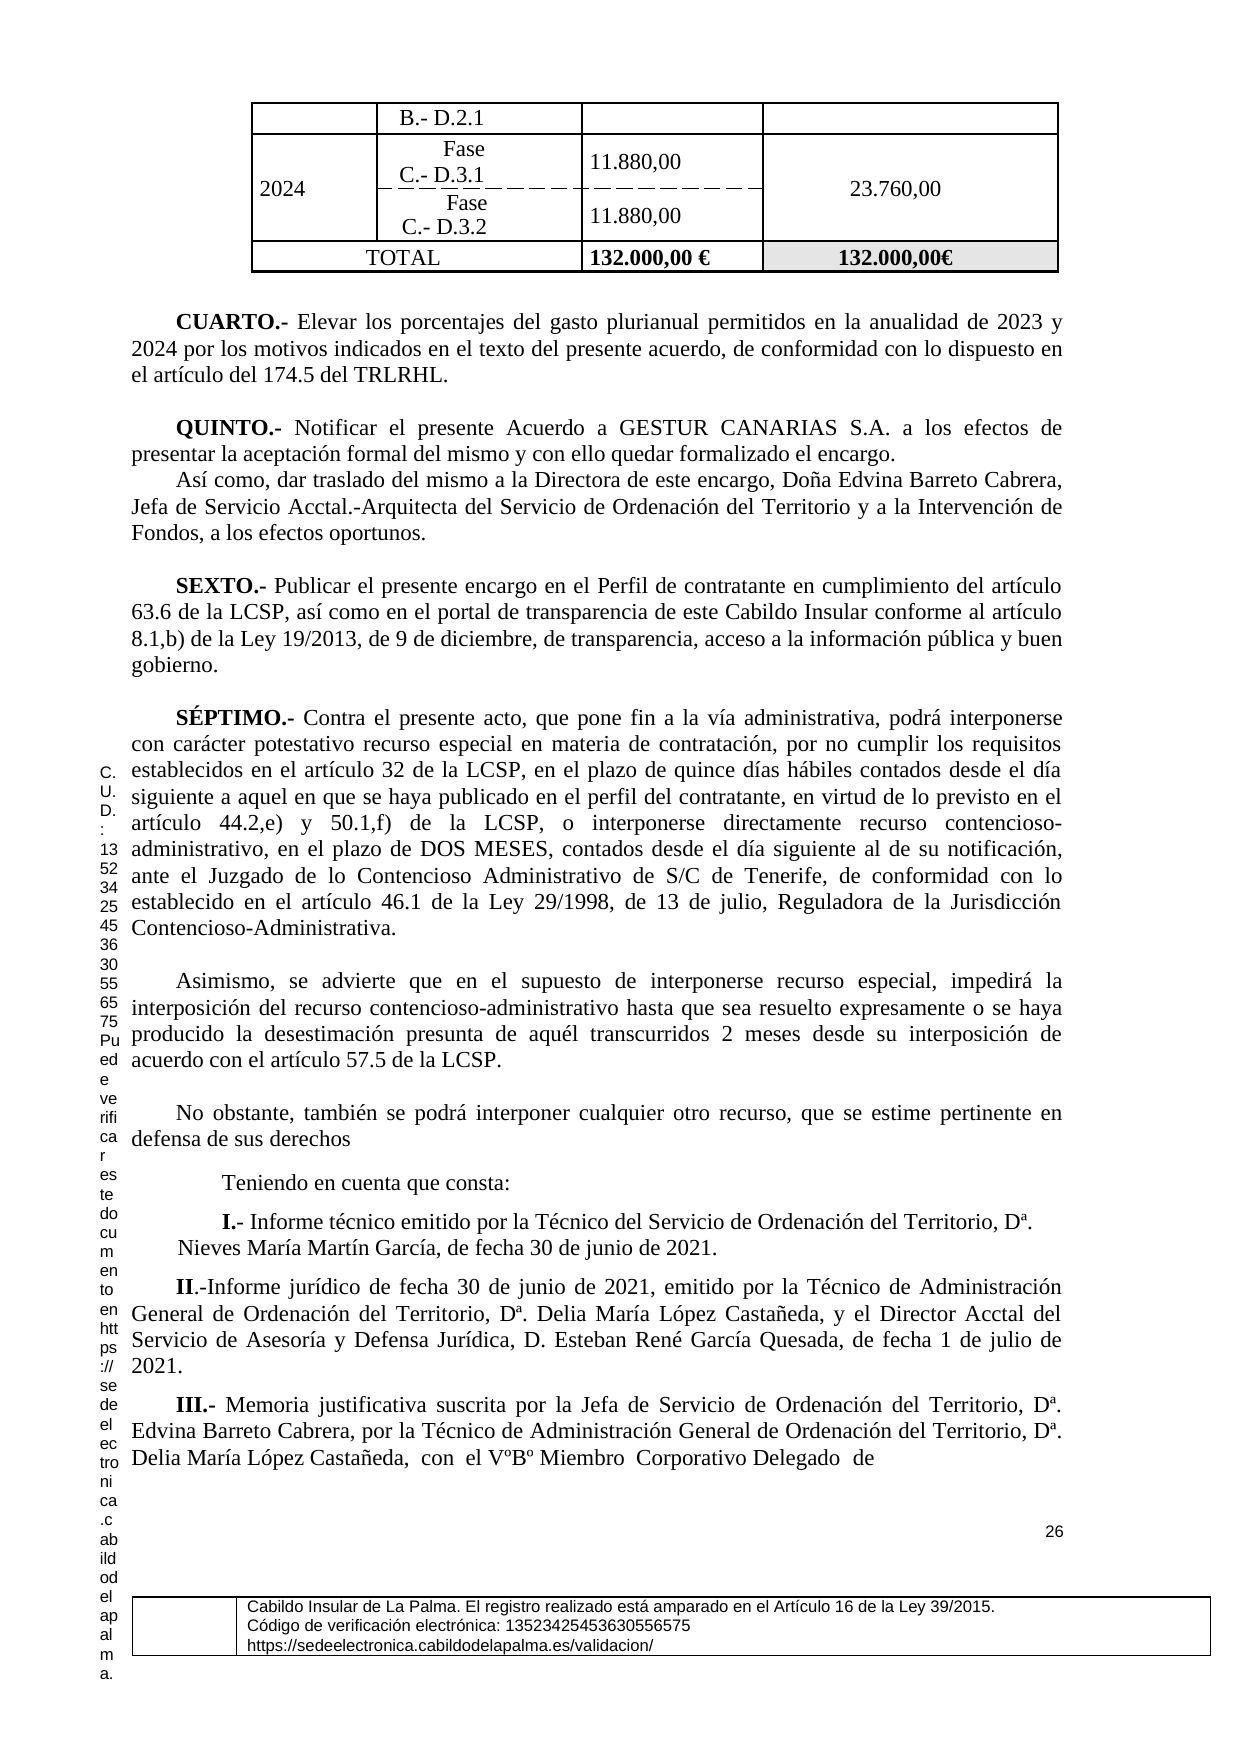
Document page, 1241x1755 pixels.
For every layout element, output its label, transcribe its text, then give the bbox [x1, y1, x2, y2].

text SÉPTIMO.- Contra el presente acto, que pone fin a la vía administrativa, podrá interponerse con carácter potestativo recurso especial en materia de contratación, por no cumplir los requisitos establecidos en el artículo 32 de la LCSP, en el plazo de quince días hábiles contados desde el día siguiente a aquel en que se haya publicado en el perfil del contratante, en virtud de lo previsto en el artículo 44.2,e) y 50.1,f) de la LCSP, o interponerse directamente recurso contencioso-administrativo, en el plazo de DOS MESES, contados desde el día siguiente al de su notificación, ante el Juzgado de lo Contencioso Administrativo de S/C de Tenerife, de conformidad con lo establecido en el artículo 46.1 de la Ley 29/1998, de 13 de julio, Reguladora de la Jurisdicción Contencioso-Administrativa. [131, 704, 1064, 941]
table_header B.- D.2.1 [378, 104, 581, 133]
text C.U.D.: 13523425453630556575 Puede verificar este documento en https://sedeelectronica.cabildodelapalma.es/validacion [99, 763, 120, 1679]
text Teniendo en cuenta que consta: [222, 1169, 1170, 1196]
table_header [253, 104, 376, 133]
text 26 [131, 1521, 1064, 1541]
text SEXTO.- Publicar el presente encargo en el Perfil de contratante en cumplimiento del artículo 63.6 de la LCSP, así como en el portal de transparencia de este Cabildo Insular conforme al artículo 8.1,b) de la Ley 19/2013, de 9 de diciembre, de transparencia, acceso a la información pública y buen gobierno. [131, 572, 1064, 677]
table_cell 11.880,00 [583, 135, 762, 188]
text Así como, dar traslado del mismo a la Directora de este encargo, Doña Edvina Barreto Cabrera, Jefa de Servicio Acctal.-Arquitecta del Servicio de Ordenación del Territorio y a la Intervención de Fondos, a los efectos oportunos. [131, 466, 1064, 546]
text II.-Informe jurídico de fecha 30 de junio de 2021, emitido por la Técnico de Administración General de Ordenación del Territorio, Dª. Delia María López Castañeda, y el Director Acctal del Servicio de Asesoría y Defensa Jurídica, D. Esteban René García Quesada, de fecha 1 de julio de 2021. [131, 1273, 1064, 1379]
table_cell Fase C.- D.3.2 [378, 188, 581, 239]
text Asimismo, se advierte que en el supuesto de interponerse recurso especial, impedirá la interposición del recurso contencioso-administrativo hasta que sea resuelto expresamente o se haya producido la desestimación presunta de aquél transcurridos 2 meses desde su interposición de acuerdo con el artículo 57.5 de la LCSP. [131, 967, 1064, 1073]
table_cell 11.880,00 [583, 188, 762, 239]
text No obstante, también se podrá interponer cualquier otro recurso, que se estime pertinente en defensa de sus derechos [131, 1099, 1064, 1152]
text I.- Informe técnico emitido por la Técnico del Servicio de Ordenación del Territorio, Dª. [222, 1208, 1170, 1234]
table_cell 132.000,00€ [764, 242, 1057, 270]
text QUINTO.- Notificar el presente Acuerdo a GESTUR CANARIAS S.A. a los efectos de presentar la aceptación formal del mismo y con ello quedar formalizado el encargo. [131, 414, 1064, 466]
table_cell TOTAL [253, 242, 581, 270]
text Nieves María Martín García, de fecha 30 de junio de 2021. [177, 1234, 1170, 1261]
table_cell Fase C.- D.3.1 [378, 135, 581, 188]
text III.- Memoria justificativa suscrita por la Jefa de Servicio de Ordenación del Territorio, Dª. Edvina Barreto Cabrera, por la Técnico de Administración General de Ordenación del Territorio, Dª. Delia María López Castañeda, con el VºBº Miembro Corporativo Delegado de [131, 1391, 1064, 1470]
table_cell 2024 [253, 135, 376, 239]
table_header [764, 104, 1057, 133]
table_cell 23.760,00 [764, 135, 1057, 239]
table_header [583, 104, 762, 133]
text CUARTO.- Elevar los porcentajes del gasto plurianual permitidos en la anualidad de 2023 y 2024 por los motivos indicados en el texto del presente acuerdo, de conformidad con lo dispuesto en el artículo del 174.5 del TRLRHL. [131, 308, 1064, 387]
table_cell 132.000,00 € [583, 242, 762, 270]
